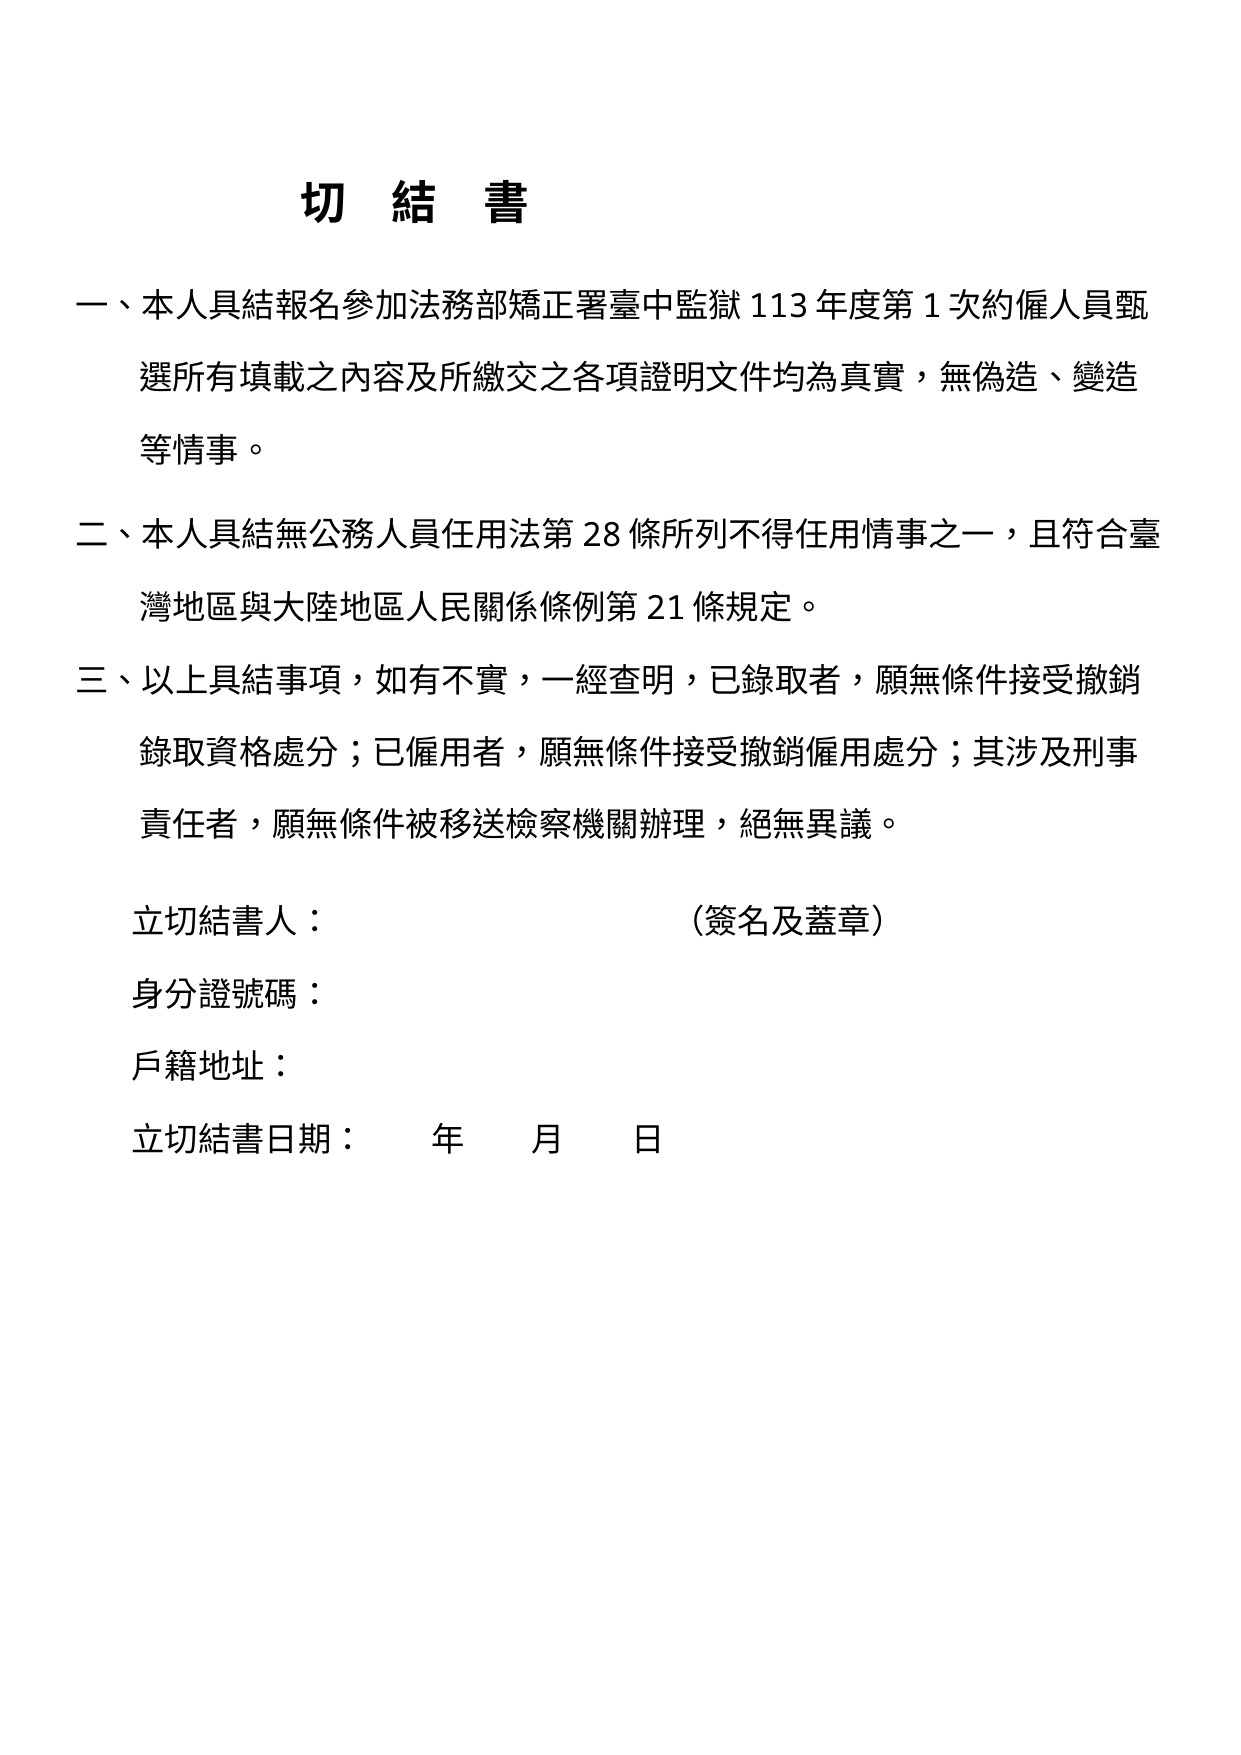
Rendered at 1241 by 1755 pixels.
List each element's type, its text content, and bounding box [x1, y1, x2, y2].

text 三、以上具結事項，如有不實，一經查明，已錄取者，願無條件接受撤銷錄取資格處分；已僱用者，願無條件接受撤銷僱用處分；其涉及刑事責任者，願無條件被移送檢察機關辦理，絕無異議。 [75, 653, 1165, 846]
text 一、本人具結報名參加法務部矯正署臺中監獄113年度第1次約僱人員甄選所有填載之內容及所繳交之各項證明文件均為真實，無偽造、變造等情事。 [75, 279, 1165, 472]
text 切 結 書 [300, 167, 903, 233]
text 二、本人具結無公務人員任用法第28條所列不得任用情事之一，且符合臺灣地區與大陸地區人民關係條例第21條規定。 [75, 508, 1165, 629]
text 立切結書人： （簽名及蓋章） [131, 895, 1015, 944]
text 立切結書日期： 年 月 日 [131, 1112, 959, 1161]
text 戶籍地址： [131, 1040, 959, 1088]
text 身分證號碼： [131, 968, 959, 1016]
